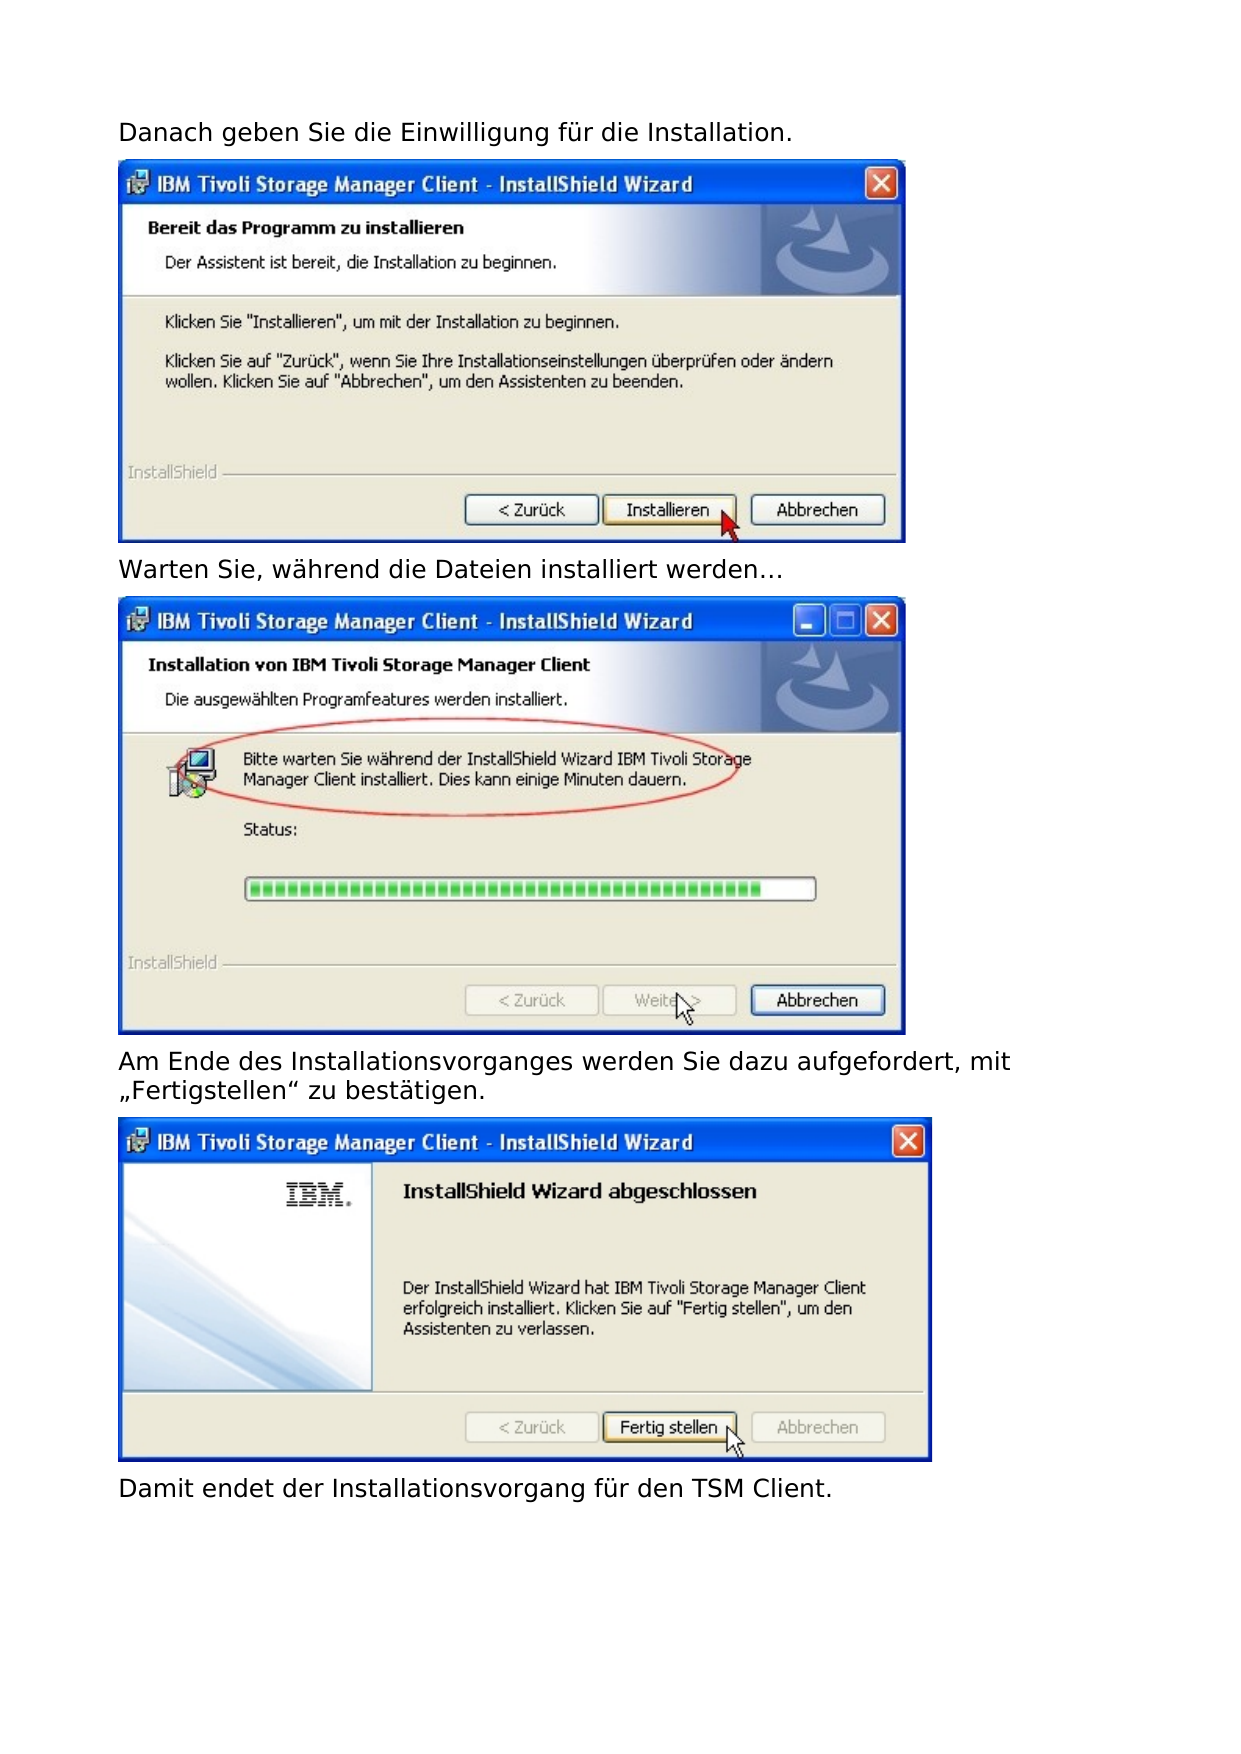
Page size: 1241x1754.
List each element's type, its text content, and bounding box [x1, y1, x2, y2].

picture [118, 159, 906, 543]
picture [118, 596, 906, 1035]
text Warten Sie, während die Dateien installiert werden… [118, 555, 1122, 584]
text Am Ende des Installationsvorganges werden Sie dazu aufgefordert, mit „Fertigstellen“ zu bestätigen. [118, 1047, 1122, 1105]
text Danach geben Sie die Einwilligung für die Installation. [118, 118, 1122, 147]
text Damit endet der Installationsvorgang für den TSM Client. [118, 1474, 1122, 1503]
picture [118, 1117, 933, 1462]
